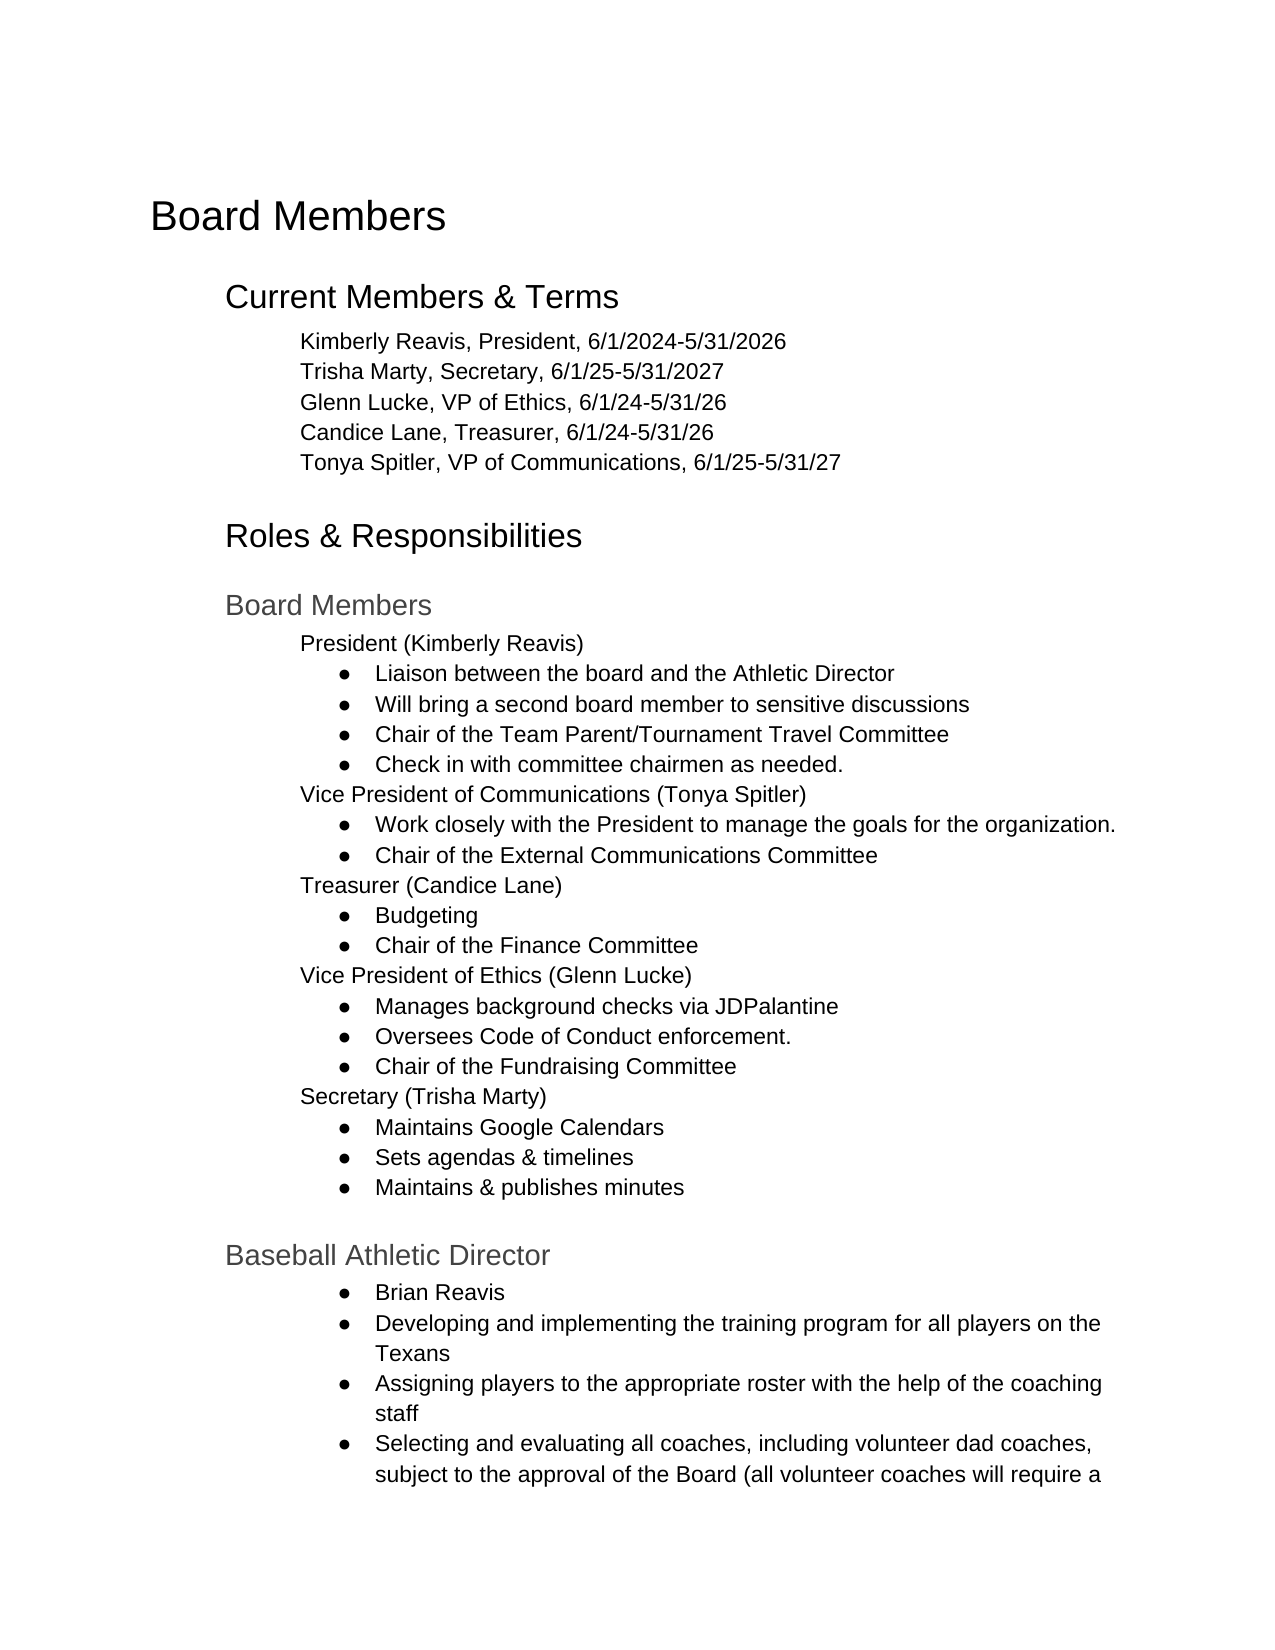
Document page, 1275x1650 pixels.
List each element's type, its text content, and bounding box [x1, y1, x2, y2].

text Glenn Lucke, VP of Ethics, 6/1/24-5/31/26 [300, 388, 1125, 415]
list Budgeting [337, 902, 1125, 928]
text Tonya Spitler, VP of Communications, 6/1/25-5/31/27 [300, 449, 1125, 475]
list Assigning players to the appropriate roster with the help of the coaching staff [337, 1370, 1125, 1427]
list Work closely with the President to manage the goals for the organization. [337, 811, 1125, 838]
text President (Kimberly Reavis) [300, 630, 1125, 657]
list Maintains & publishes minutes [337, 1174, 1125, 1200]
text Trisha Marty, Secretary, 6/1/25-5/31/2027 [300, 358, 1125, 384]
subtitle Roles & Responsibilities [150, 517, 1125, 555]
list Manages background checks via JDPalantine [337, 993, 1125, 1019]
list Liaison between the board and the Athletic Director [337, 660, 1125, 687]
text Candice Lane, Treasurer, 6/1/24-5/31/26 [300, 419, 1125, 445]
list Brian Reavis [337, 1279, 1125, 1306]
list Chair of the Team Parent/Tournament Travel Committee [337, 721, 1125, 747]
subtitle Current Members & Terms [150, 277, 1125, 316]
subtitle Board Members [225, 588, 1125, 622]
subtitle Baseball Athletic Director [225, 1237, 1125, 1271]
list Chair of the Fundraising Committee [337, 1053, 1125, 1079]
list Chair of the Finance Committee [337, 932, 1125, 959]
list Maintains Google Calendars [337, 1113, 1125, 1140]
text Vice President of Ethics (Glenn Lucke) [300, 962, 1125, 989]
list Oversees Code of Conduct enforcement. [337, 1023, 1125, 1049]
list Check in with committee chairmen as needed. [337, 751, 1125, 777]
list Chair of the External Communications Committee [337, 842, 1125, 868]
text Kimberly Reavis, President, 6/1/2024-5/31/2026 [300, 328, 1125, 354]
subtitle Board Members [150, 192, 1125, 239]
list Developing and implementing the training program for all players on the Texans [337, 1309, 1125, 1366]
list Will bring a second board member to sensitive discussions [337, 691, 1125, 717]
text Secretary (Trisha Marty) [300, 1083, 1125, 1110]
list Sets agendas & timelines [337, 1144, 1125, 1170]
text Treasurer (Candice Lane) [300, 872, 1125, 898]
text Vice President of Communications (Tonya Spitler) [300, 781, 1125, 808]
list Selecting and evaluating all coaches, including volunteer dad coaches, subject to the approval of the Board (all volunteer coaches will require a [337, 1430, 1125, 1487]
